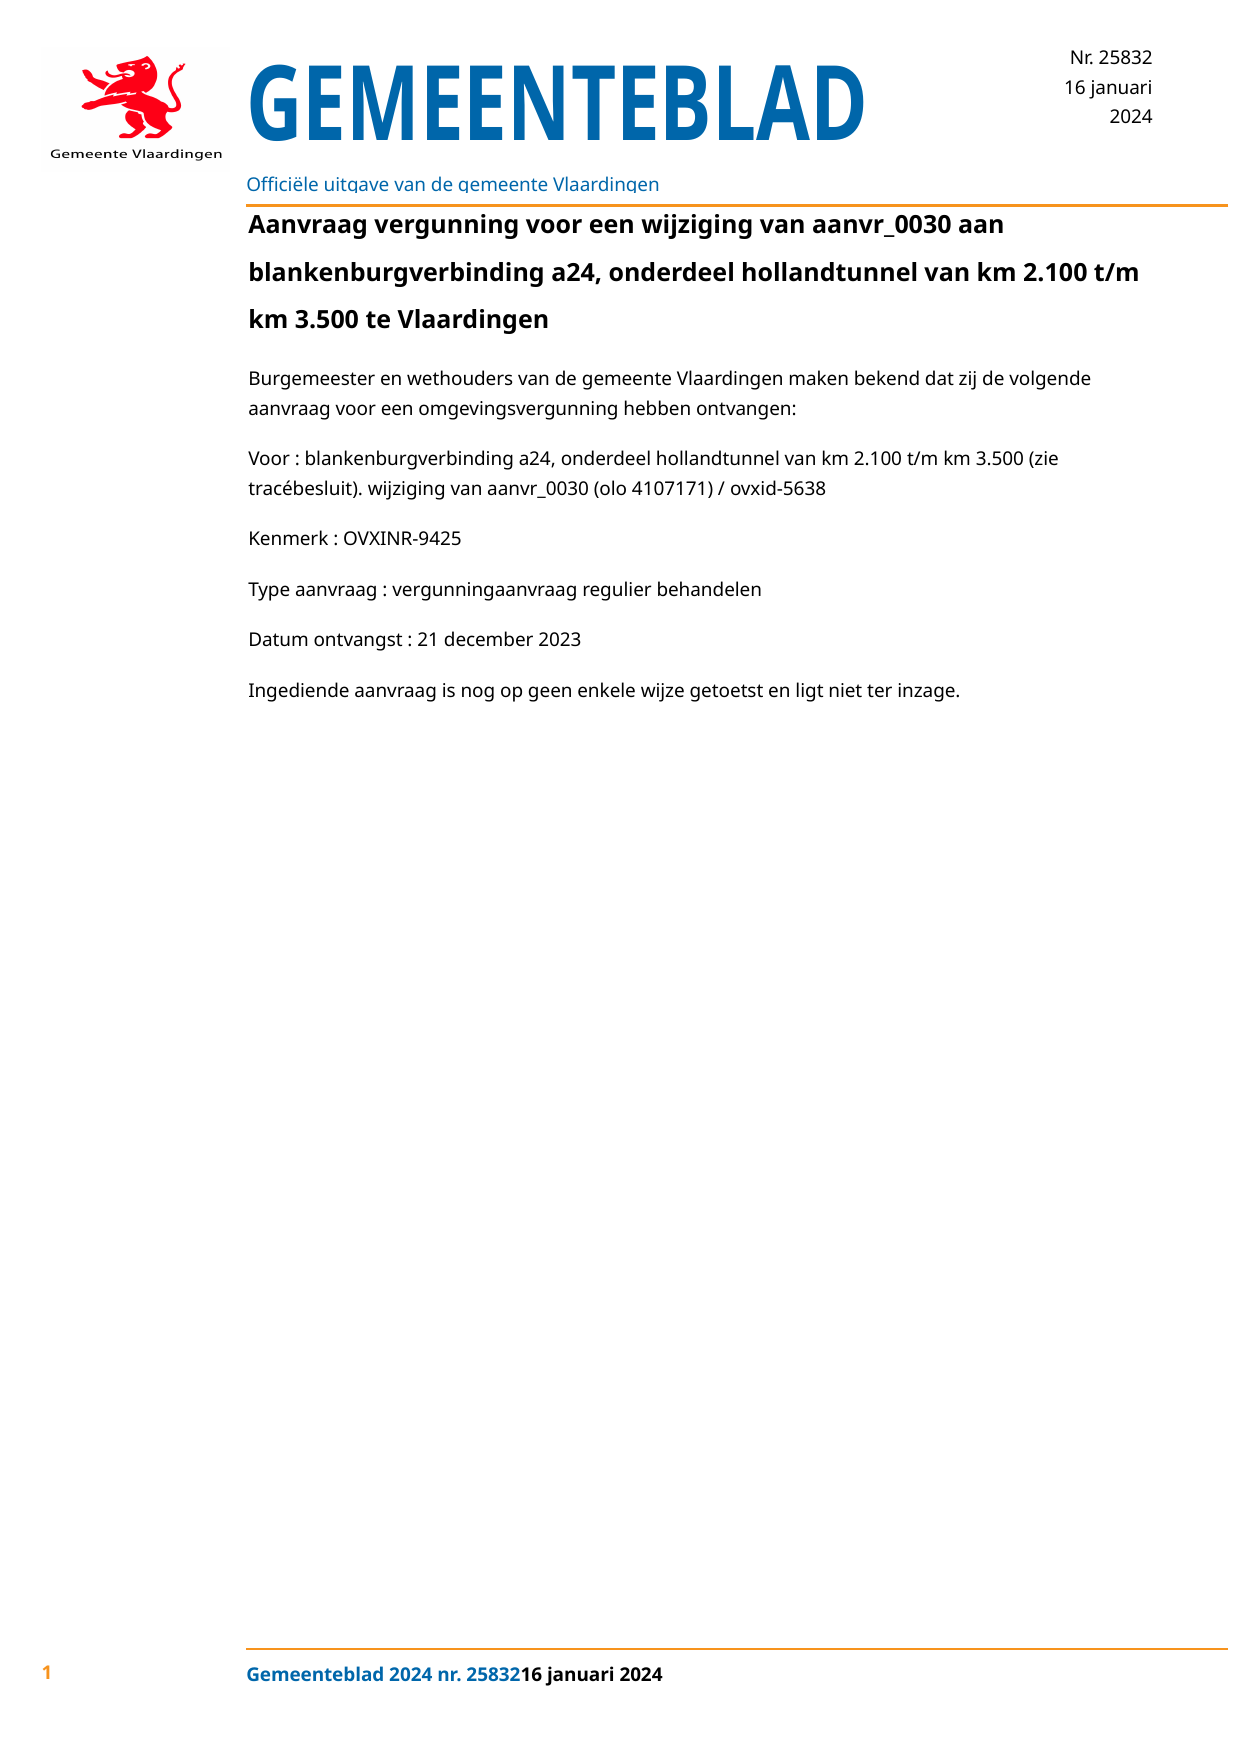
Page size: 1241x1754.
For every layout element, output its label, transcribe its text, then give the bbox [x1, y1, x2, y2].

text Burgemeester en wethouders van de gemeente Vlaardingen maken bekend dat zij de volgende aanvraag voor een omgevingsvergunning hebben ontvangen: [248, 366, 1152, 421]
text Kenmerk : OVXINR-9425 [248, 526, 1152, 551]
picture [41, 47, 231, 172]
text Datum ontvangst : 21 december 2023 [248, 626, 1152, 652]
text Ingediende aanvraag is nog op geen enkele wijze getoetst en ligt niet ter inzage. [248, 677, 1152, 702]
text Type aanvraag : vergunningaanvraag regulier behandelen [248, 576, 1152, 602]
text Aanvraag vergunning voor een wijziging van aanvr_0030 aan blankenburgverbinding a24, onderdeel hollandtunnel van km 2.100 t/m km 3.500 te Vlaardingen [248, 207, 1152, 336]
text Voor : blankenburgverbinding a24, onderdeel hollandtunnel van km 2.100 t/m km 3.500 (zie tracébesluit). wijziging van aanvr_0030 (olo 4107171) / ovxid-5638 [248, 446, 1152, 501]
